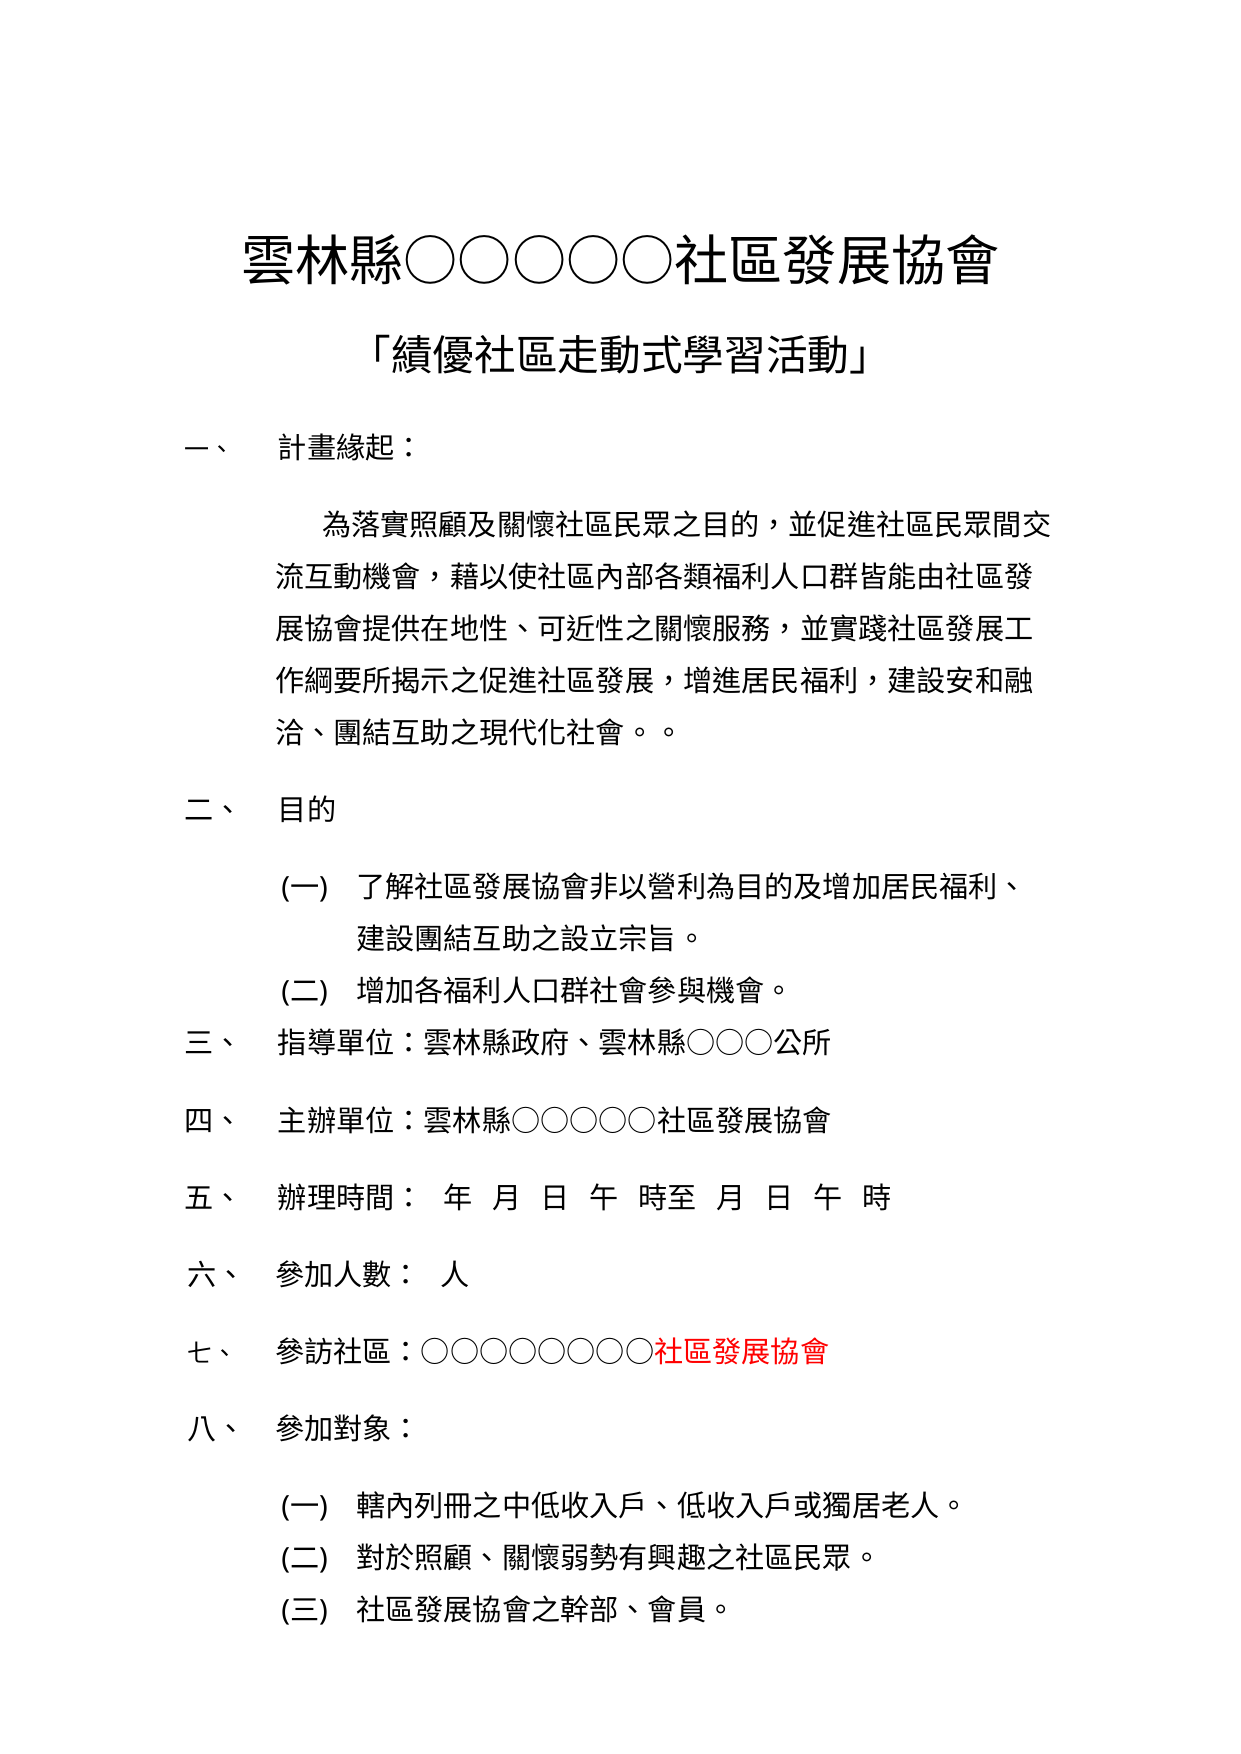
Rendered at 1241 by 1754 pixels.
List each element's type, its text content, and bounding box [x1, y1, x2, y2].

list 社區發展協會之幹部、會員。 [281, 1579, 1053, 1631]
list 了解社區發展協會非以營利為目的及增加居民福利、建設團結互助之設立宗旨。 [281, 856, 1053, 960]
list 參訪社區：○○○○○○○○社區發展協會 [187, 1321, 1053, 1373]
list 主辦單位：雲林縣○○○○○社區發展協會 [184, 1089, 1053, 1141]
list 對於照顧、關懷弱勢有興趣之社區民眾。 [281, 1527, 1053, 1579]
text 「績優社區走動式學習活動」 [187, 322, 1053, 382]
list 辦理時間： 年 月 日 午 時至 月 日 午 時 [184, 1166, 1053, 1218]
list 轄內列冊之中低收入戶、低收入戶或獨居老人。 [281, 1475, 1053, 1527]
text 為落實照顧及關懷社區民眾之目的，並促進社區民眾間交流互動機會，藉以使社區內部各類福利人口群皆能由社區發展協會提供在地性、可近性之關懷服務，並實踐社區發展工作綱要所揭示之促進社區發展，增進居民福利，建設安和融洽、團結互助之現代化社會。。 [275, 493, 1053, 754]
text 雲林縣○○○○○社區發展協會 [187, 217, 1053, 296]
list 參加人數： 人 [187, 1243, 1053, 1296]
list 指導單位：雲林縣政府、雲林縣○○○公所 [184, 1012, 1053, 1064]
list 增加各福利人口群社會參與機會。 [281, 960, 1053, 1012]
list 計畫緣起： [184, 416, 1053, 468]
list 參加對象： [187, 1398, 1053, 1450]
list 目的 [184, 779, 1053, 831]
